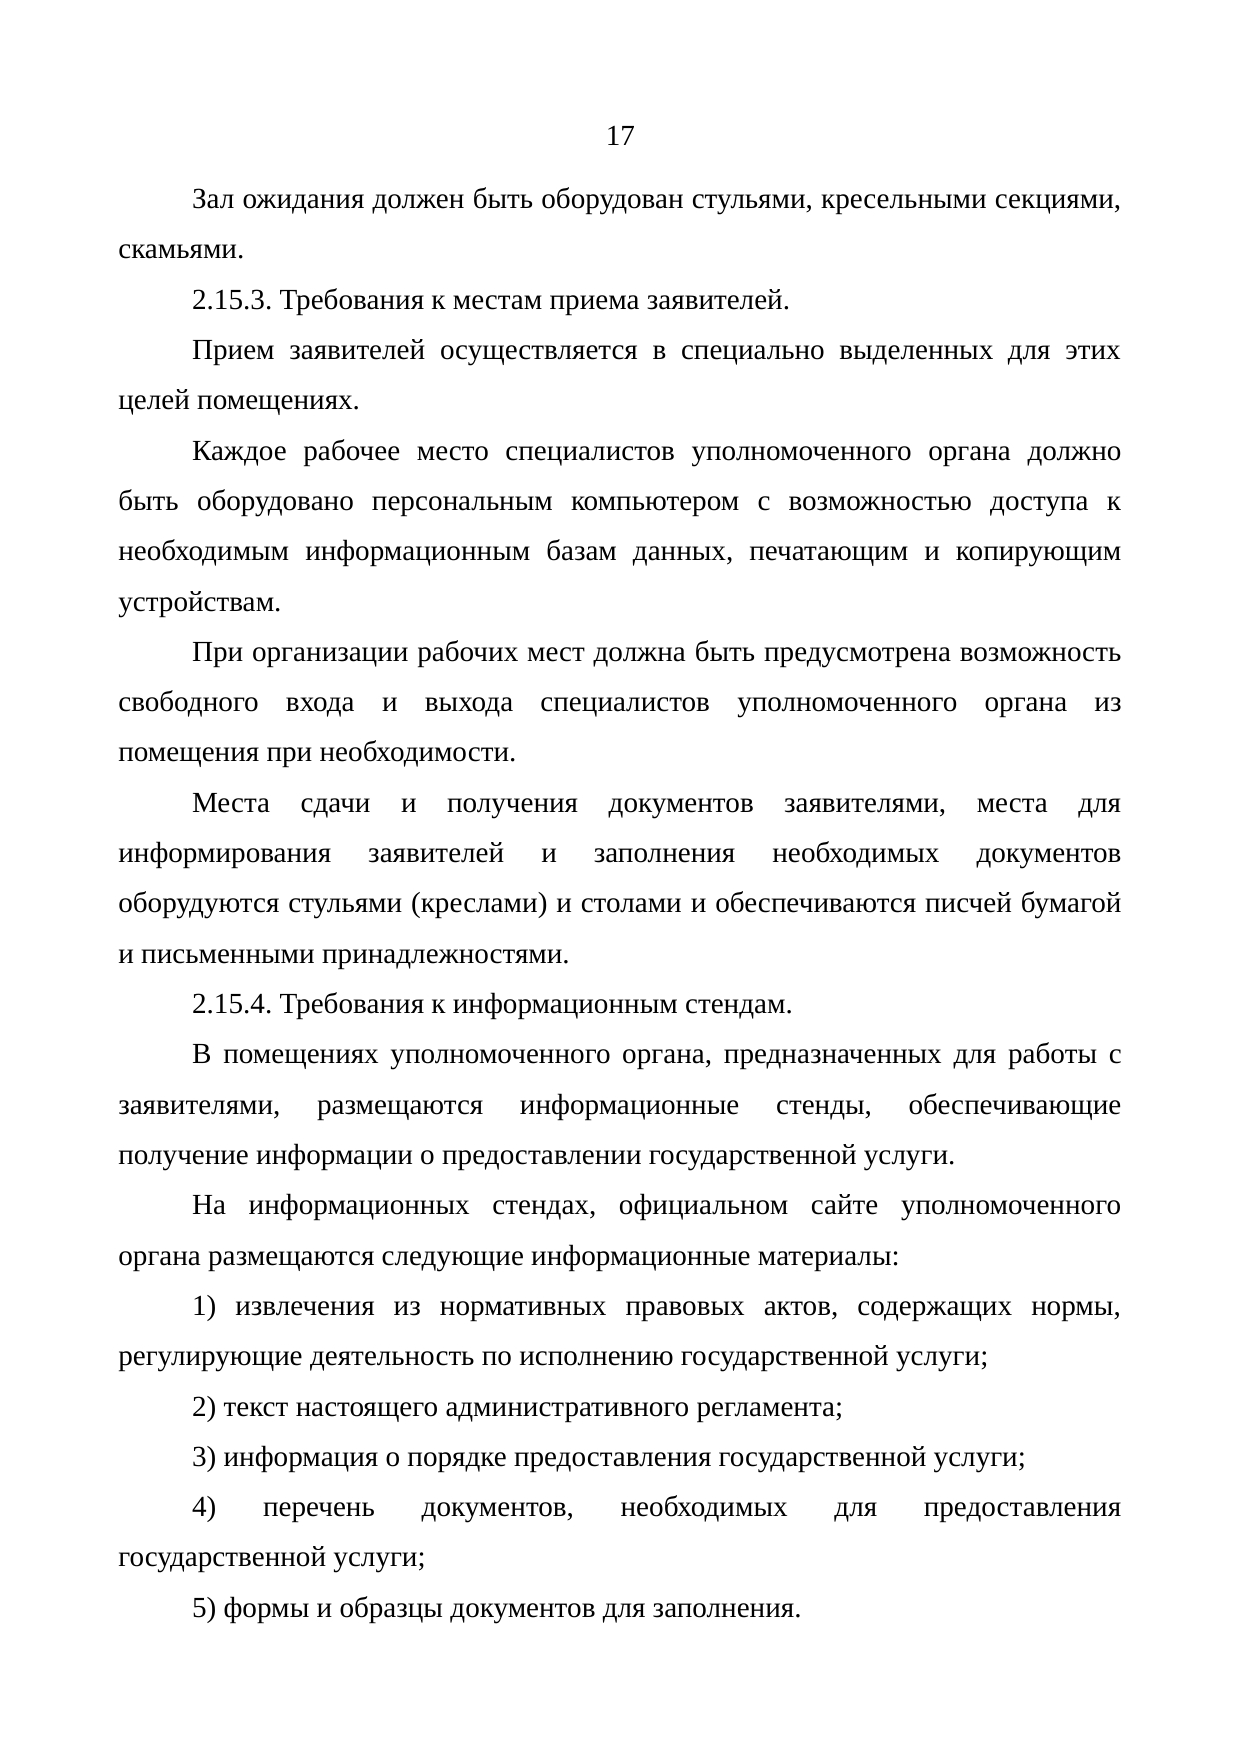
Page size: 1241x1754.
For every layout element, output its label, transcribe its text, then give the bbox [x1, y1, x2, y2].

text Прием заявителей осуществляется в специально выделенных для этих целей помещениях. [118, 332, 1122, 416]
text На информационных стендах, официальном сайте уполномоченного органа размещаются следующие информационные материалы: [118, 1187, 1122, 1271]
text 2.15.4. Требования к информационным стендам. [118, 986, 1122, 1020]
text Каждое рабочее место специалистов уполномоченного органа должно быть оборудовано персональным компьютером с возможностью доступа к необходимым информационным базам данных, печатающим и копирующим устройствам. [118, 433, 1122, 617]
text В помещениях уполномоченного органа, предназначенных для работы с заявителями, размещаются информационные стенды, обеспечивающие получение информации о предоставлении государственной услуги. [118, 1036, 1122, 1171]
text 1) извлечения из нормативных правовых актов, содержащих нормы, регулирующие деятельность по исполнению государственной услуги; [118, 1288, 1122, 1372]
text При организации рабочих мест должна быть предусмотрена возможность свободного входа и выхода специалистов уполномоченного органа из помещения при необходимости. [118, 634, 1122, 768]
text Зал ожидания должен быть оборудован стульями, кресельными секциями, скамьями. [118, 181, 1122, 265]
text 2.15.3. Требования к местам приема заявителей. [118, 282, 1122, 315]
text 2) текст настоящего административного регламента; [118, 1389, 1122, 1422]
text 3) информация о порядке предоставления государственной услуги; [118, 1439, 1122, 1472]
text Места сдачи и получения документов заявителями, места для информирования заявителей и заполнения необходимых документов оборудуются стульями (креслами) и столами и обеспечиваются писчей бумагой и письменными принадлежностями. [118, 785, 1122, 969]
text 5) формы и образцы документов для заполнения. [118, 1590, 1122, 1623]
text 4) перечень документов, необходимых для предоставления государственной услуги; [118, 1489, 1122, 1573]
